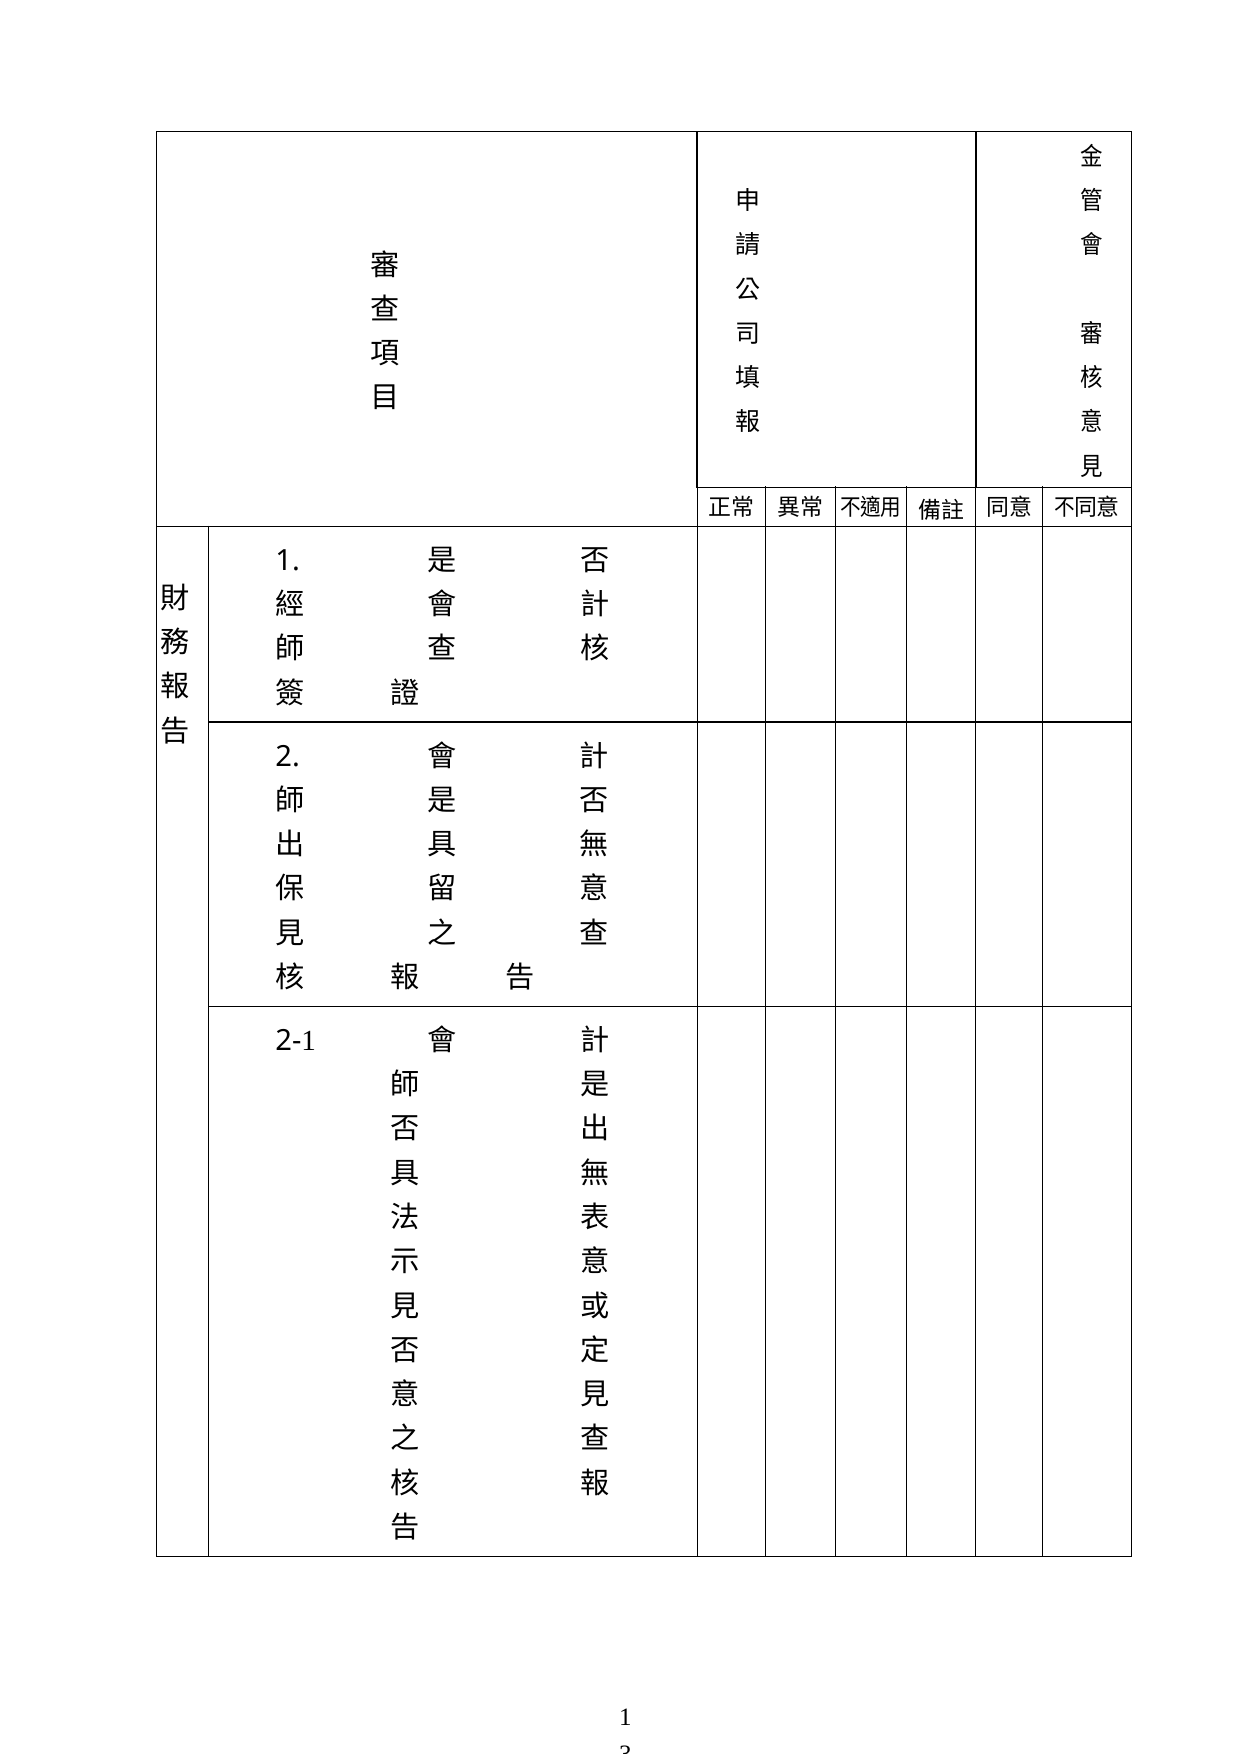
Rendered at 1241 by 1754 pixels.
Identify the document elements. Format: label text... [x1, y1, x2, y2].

table_cell [907, 723, 975, 1006]
table_cell 正常 [698, 488, 765, 526]
table_cell [976, 1007, 1042, 1556]
table_cell [766, 1007, 835, 1556]
table_cell 備註 [907, 488, 975, 526]
table_cell 財務報告 [157, 527, 208, 1556]
table_cell [907, 527, 975, 721]
table_header 申 請 公 司 填 報 [698, 132, 975, 486]
table_cell [698, 527, 765, 721]
table_cell 同意 [976, 488, 1042, 526]
table_cell 異常 [766, 488, 835, 526]
table_cell [1043, 723, 1131, 1006]
table_cell [907, 1007, 975, 1556]
table_cell [766, 723, 835, 1006]
table_cell [766, 527, 835, 721]
table_cell [976, 723, 1042, 1006]
table_cell [1043, 1007, 1131, 1556]
table_header 金管會 審核意見 [977, 132, 1131, 486]
table_cell 1.是否經會計師查核簽證 [209, 527, 697, 721]
table_cell [698, 723, 765, 1006]
table_cell 2.會計師是否出具無保留意見之查核報告 [209, 723, 697, 1006]
table_cell [836, 527, 906, 721]
table_cell [976, 527, 1042, 721]
table_cell [1043, 527, 1131, 721]
table_cell 不適用 [836, 488, 906, 526]
table_cell [836, 723, 906, 1006]
table_cell 2-1會計師是否出具無法表示意見或否定意見之查核報告 [209, 1007, 697, 1556]
table_cell [698, 1007, 765, 1556]
table_header 審 查 項 目 [157, 132, 697, 526]
table_cell 不同意 [1043, 488, 1131, 526]
table_cell [836, 1007, 906, 1556]
